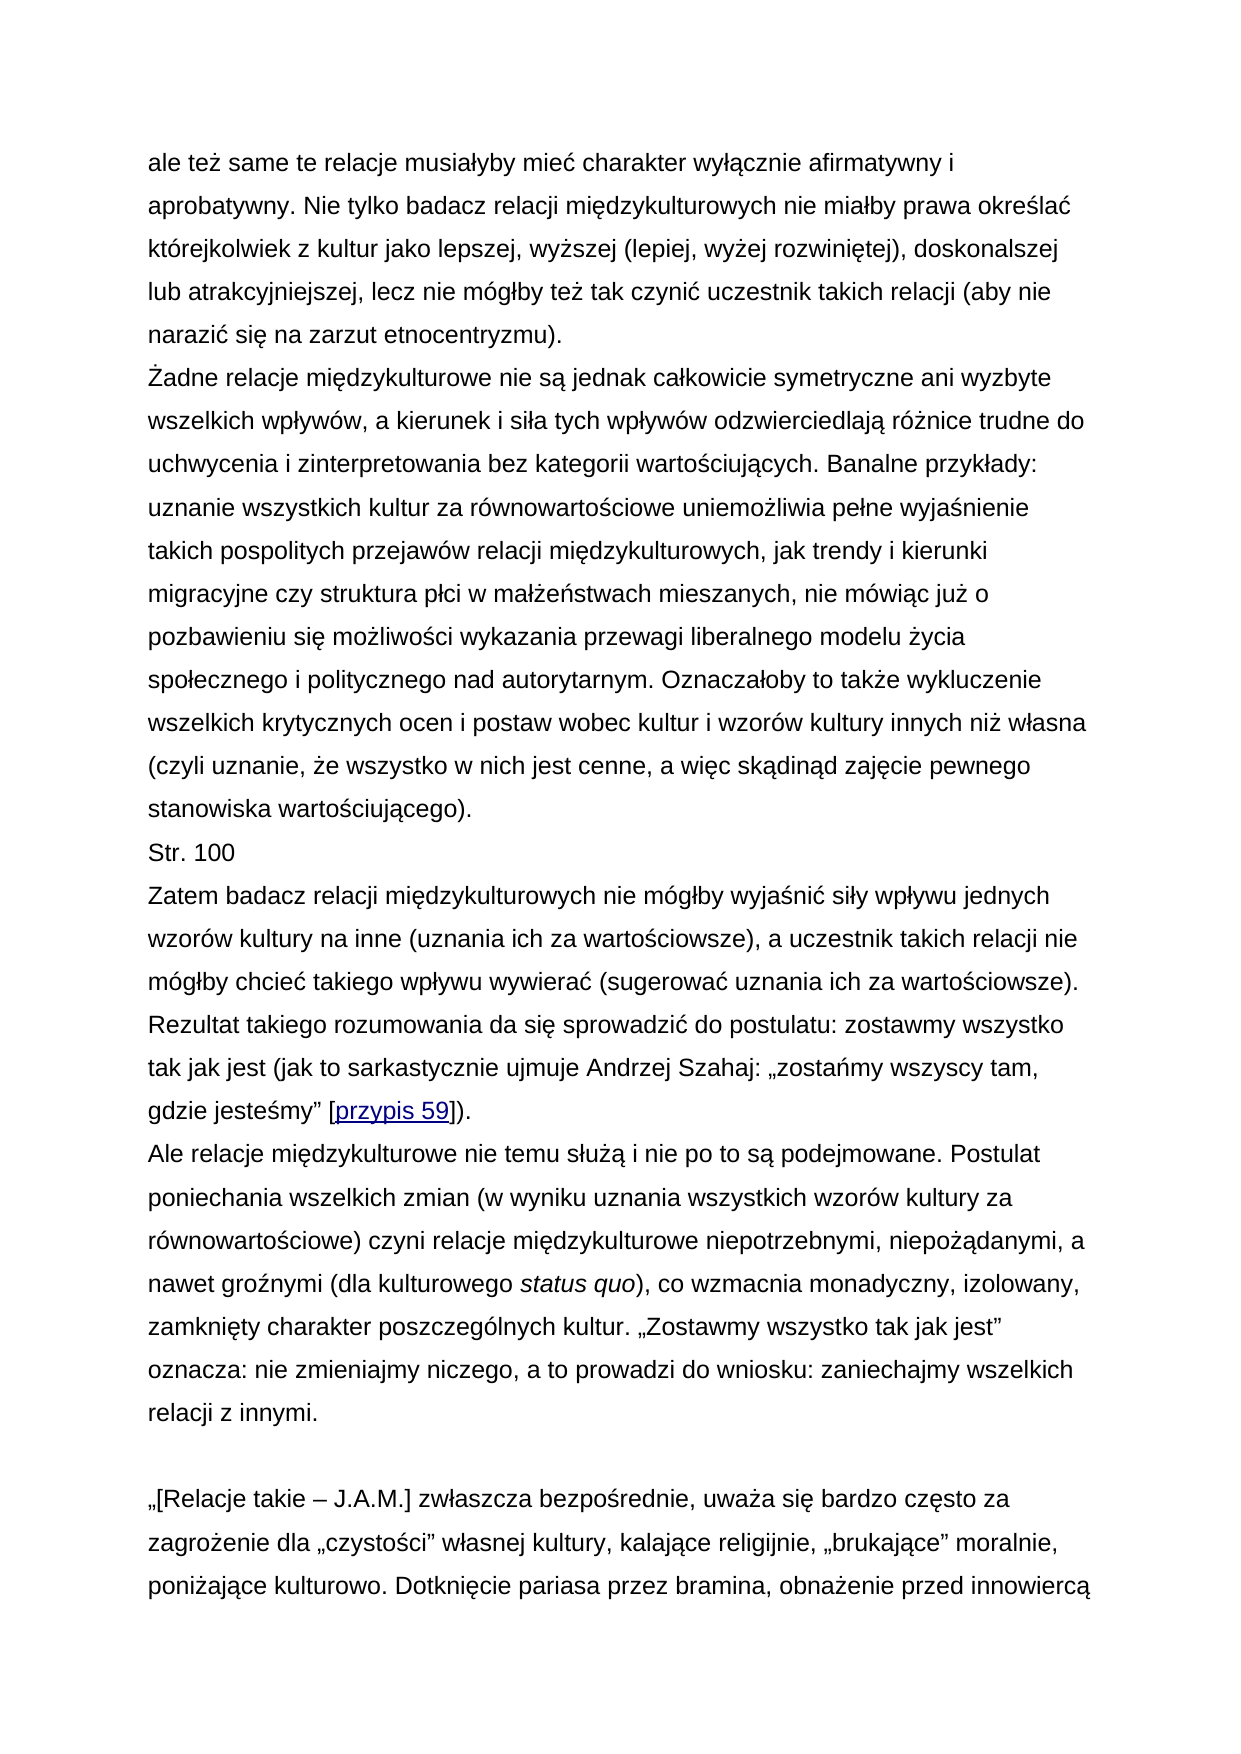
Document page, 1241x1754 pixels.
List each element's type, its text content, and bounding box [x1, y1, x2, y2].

text Ale relacje międzykulturowe nie temu służą i nie po to są podejmowane. Postulat poniechania wszelkich zmian (w wyniku uznania wszystkich wzorów kultury za równowartościowe) czyni relacje międzykulturowe niepotrzebnymi, niepożądanymi, a nawet groźnymi (dla kulturowego status quo), co wzmacnia monadyczny, izolowany, zamknięty charakter poszczególnych kultur. „Zostawmy wszystko tak jak jest” oznacza: nie zmieniajmy niczego, a to prowadzi do wniosku: zaniechajmy wszelkich relacji z innymi. [148, 1139, 1093, 1427]
text ale też same te relacje musiałyby mieć charakter wyłącznie afirmatywny i aprobatywny. Nie tylko badacz relacji międzykulturowych nie miałby prawa określać którejkolwiek z kultur jako lepszej, wyższej (lepiej, wyżej rozwiniętej), doskonalszej lub atrakcyjniejszej, lecz nie mógłby też tak czynić uczestnik takich relacji (aby nie narazić się na zarzut etnocentryzmu). [148, 148, 1093, 349]
text „[Relacje takie – J.A.M.] zwłaszcza bezpośrednie, uważa się bardzo często za zagrożenie dla „czystości” własnej kultury, kalające religijnie, „brukające” moralnie, poniżające kulturowo. Dotknięcie pariasa przez bramina, obnażenie przed innowiercą [148, 1484, 1093, 1599]
text Str. 100 [148, 838, 1093, 866]
text Zatem badacz relacji międzykulturowych nie mógłby wyjaśnić siły wpływu jednych wzorów kultury na inne (uznania ich za wartościowsze), a uczestnik takich relacji nie mógłby chcieć takiego wpływu wywierać (sugerować uznania ich za wartościowsze). Rezultat takiego rozumowania da się sprowadzić do postulatu: zostawmy wszystko tak jak jest (jak to sarkastycznie ujmuje Andrzej Szahaj: „zostańmy wszyscy tam, gdzie jesteśmy” [przypis 59]). [148, 881, 1093, 1125]
text Żadne relacje międzykulturowe nie są jednak całkowicie symetryczne ani wyzbyte wszelkich wpływów, a kierunek i siła tych wpływów odzwierciedlają różnice trudne do uchwycenia i zinterpretowania bez kategorii wartościujących. Banalne przykłady: uznanie wszystkich kultur za równowartościowe uniemożliwia pełne wyjaśnienie takich pospolitych przejawów relacji międzykulturowych, jak trendy i kierunki migracyjne czy struktura płci w małżeństwach mieszanych, nie mówiąc już o pozbawieniu się możliwości wykazania przewagi liberalnego modelu życia społecznego i politycznego nad autorytarnym. Oznaczałoby to także wykluczenie wszelkich krytycznych ocen i postaw wobec kultur i wzorów kultury innych niż własna (czyli uznanie, że wszystko w nich jest cenne, a więc skądinąd zajęcie pewnego stanowiska wartościującego). [148, 363, 1093, 823]
